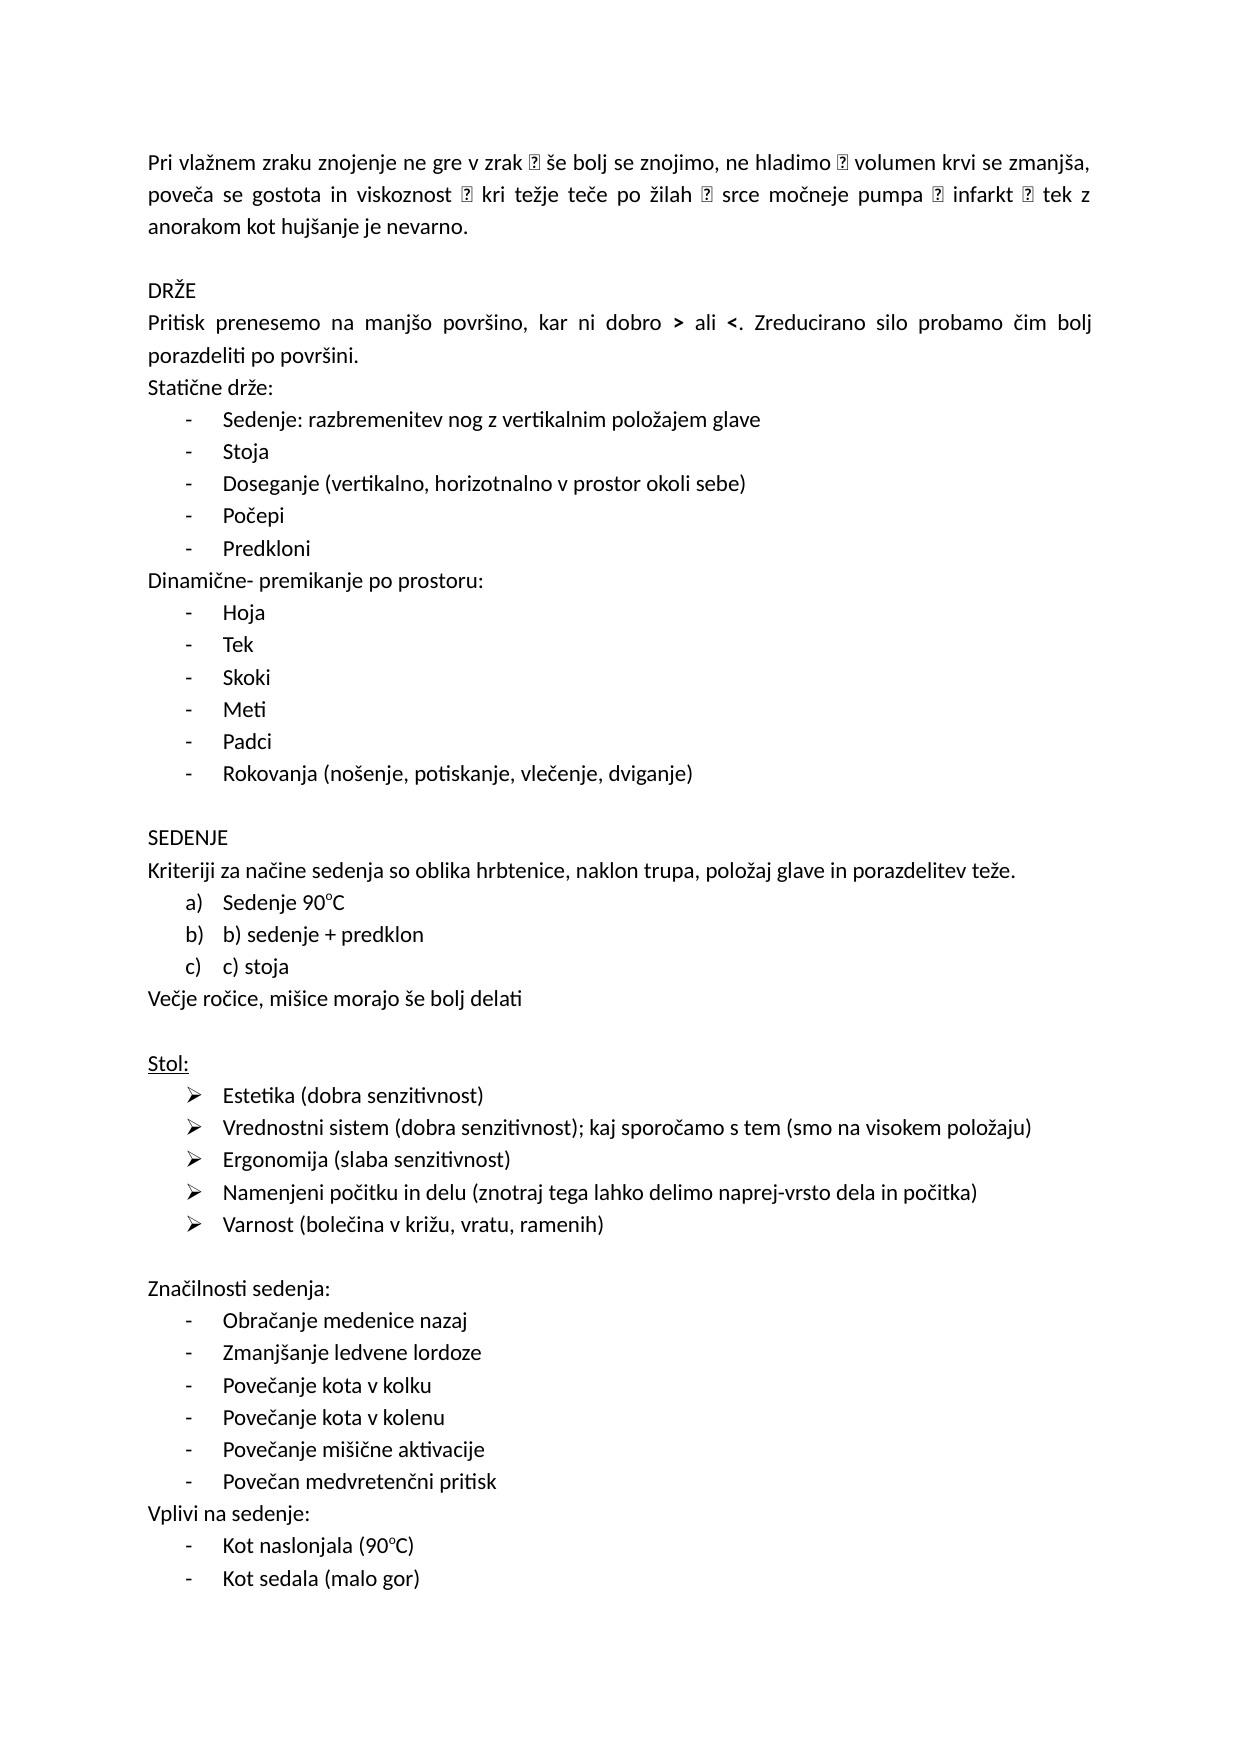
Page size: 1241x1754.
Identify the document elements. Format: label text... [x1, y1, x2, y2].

list Stoja [185, 437, 1093, 465]
text Pritisk prenesemo na manjšo površino, kar ni dobro > ali <. Zreducirano silo probamo čim bolj porazdeliti po površini. [148, 308, 1093, 369]
text Dinamične- premikanje po prostoru: [148, 566, 1093, 594]
list Hoja [185, 598, 1093, 626]
list Estetika (dobra senzitivnost) [185, 1081, 1093, 1109]
list Povečanje kota v kolku [185, 1371, 1093, 1399]
text Večje ročice, mišice morajo še bolj delati [148, 984, 1093, 1012]
text Značilnosti sedenja: [148, 1274, 1093, 1302]
list Kot naslonjala (90oC) [185, 1532, 1093, 1560]
text Vplivi na sedenje: [148, 1499, 1093, 1527]
list Obračanje medenice nazaj [185, 1306, 1093, 1334]
list Tek [185, 630, 1093, 658]
list Povečanje mišične aktivacije [185, 1435, 1093, 1463]
list b) sedenje + predklon [185, 920, 1093, 948]
text DRŽE [148, 276, 1093, 304]
list Sedenje: razbremenitev nog z vertikalnim položajem glave [185, 405, 1093, 433]
list Varnost (bolečina v križu, vratu, ramenih) [185, 1210, 1093, 1238]
list Zmanjšanje ledvene lordoze [185, 1338, 1093, 1367]
list Ergonomija (slaba senzitivnost) [185, 1145, 1093, 1173]
list Padci [185, 727, 1093, 755]
list Skoki [185, 663, 1093, 691]
list Namenjeni počitku in delu (znotraj tega lahko delimo naprej-vrsto dela in počitka) [185, 1178, 1093, 1206]
text Statične drže: [148, 373, 1093, 401]
list Počepi [185, 502, 1093, 530]
list Meti [185, 695, 1093, 723]
list Sedenje 90oC [185, 888, 1093, 916]
list Povečanje kota v kolenu [185, 1403, 1093, 1431]
text Kriteriji za načine sedenja so oblika hrbtenice, naklon trupa, položaj glave in porazdelitev teže. [148, 856, 1093, 884]
list Predkloni [185, 534, 1093, 562]
list Kot sedala (malo gor) [185, 1564, 1093, 1592]
list Vrednostni sistem (dobra senzitivnost); kaj sporočamo s tem (smo na visokem položaju) [185, 1113, 1093, 1141]
list c) stoja [185, 952, 1093, 980]
text SEDENJE [148, 823, 1093, 852]
text Pri vlažnem zraku znojenje ne gre v zrak  še bolj se znojimo, ne hladimo  volumen krvi se zmanjša, poveča se gostota in viskoznost  kri težje teče po žilah  srce močneje pumpa  infarkt  tek z anorakom kot hujšanje je nevarno. [148, 148, 1093, 240]
list Doseganje (vertikalno, horizotnalno v prostor okoli sebe) [185, 469, 1093, 497]
list Rokovanja (nošenje, potiskanje, vlečenje, dviganje) [185, 759, 1093, 787]
list Povečan medvretenčni pritisk [185, 1467, 1093, 1495]
text Stol: [148, 1049, 1093, 1077]
